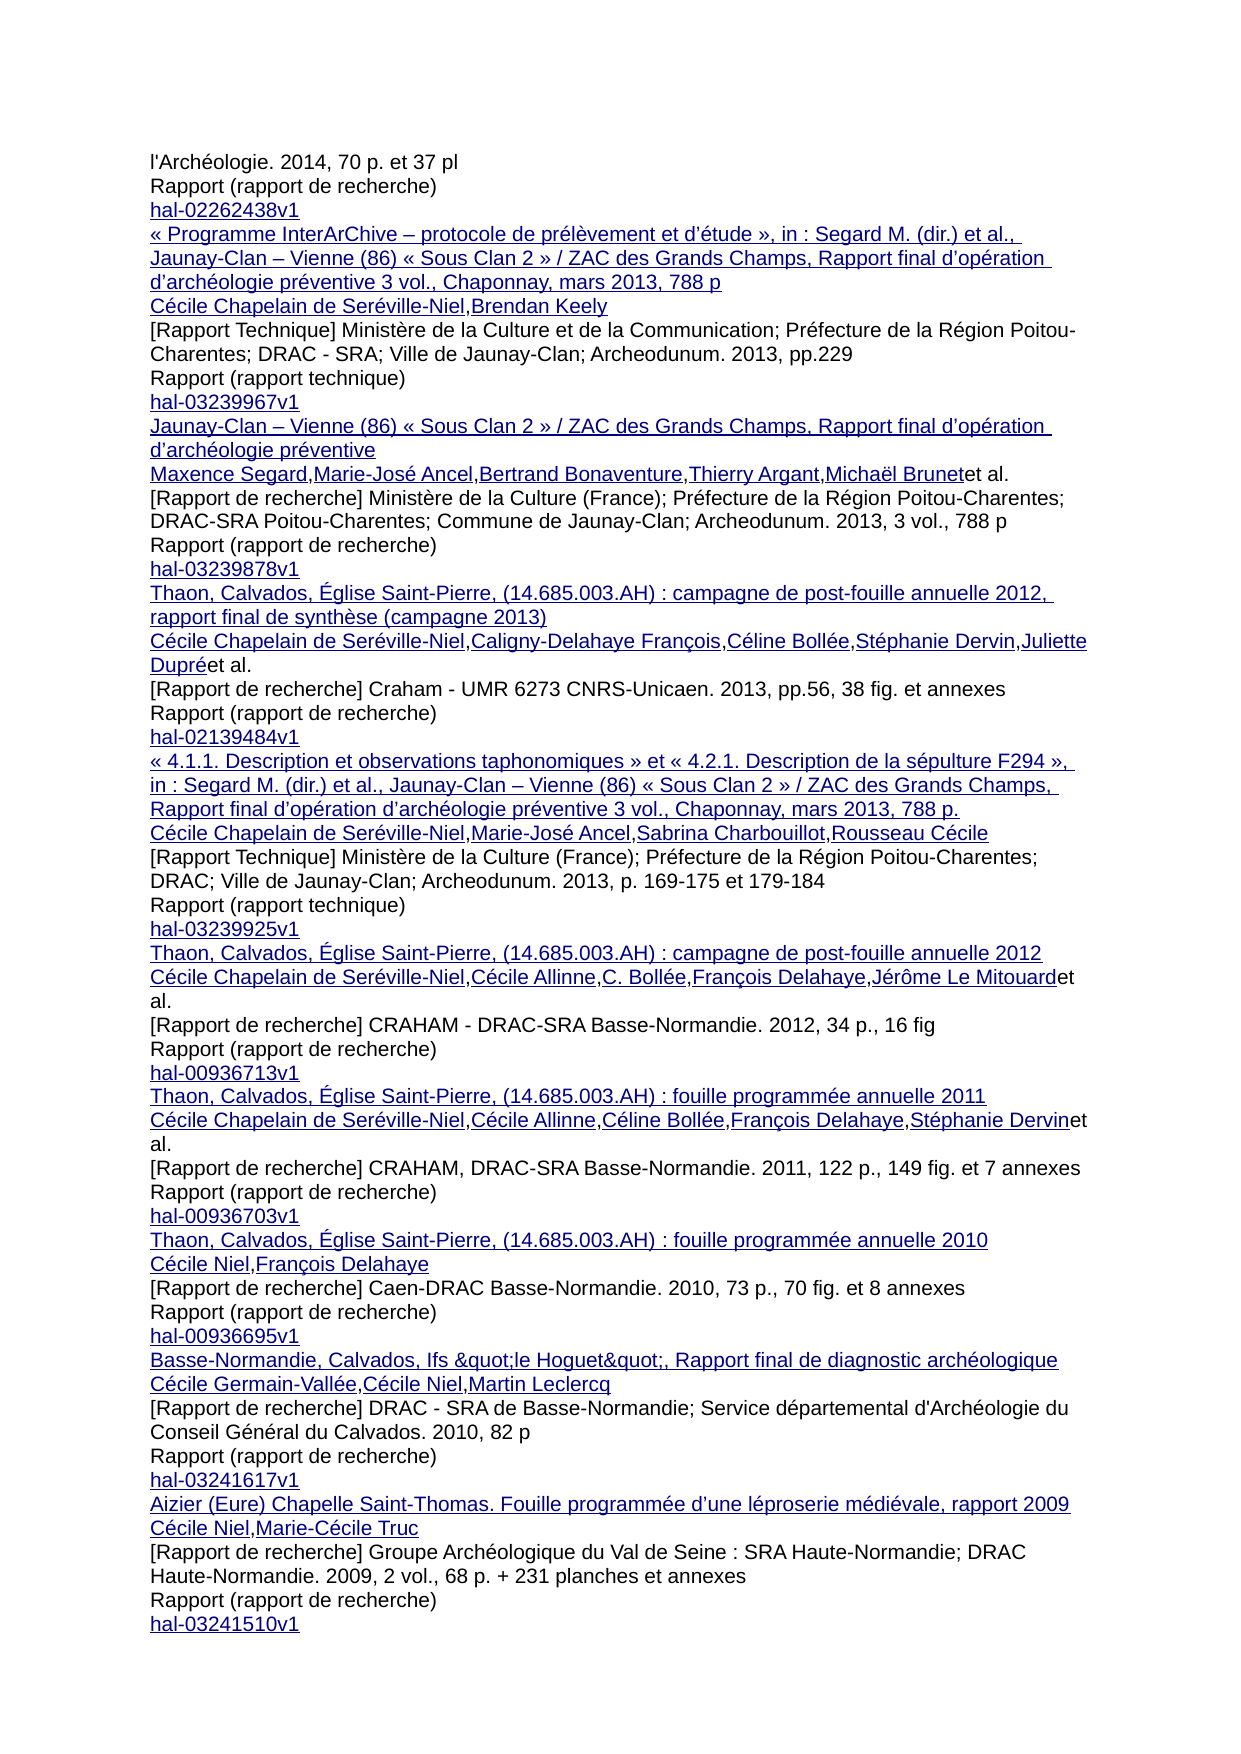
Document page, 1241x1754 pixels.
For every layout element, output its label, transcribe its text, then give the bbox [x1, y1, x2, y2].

table_cell Thaon, Calvados, Église Saint-Pierre, (14.685.003.AH) : fouille programmée annuelle 2011 Cécile Chapelain de Seréville-Niel,Cécile Allinne,Céline Bollée,François Delahaye,Stéphanie Dervinet al. [Rapport de recherche] CRAHAM, DRAC-SRA Basse-Normandie. 2011, 122 p., 149 fig. et 7 annexes Rapport (rapport de recherche) hal-00936703v1 [150, 1084, 1090, 1228]
table_cell Aizier (Eure) Chapelle Saint-Thomas. Fouille programmée d’une léproserie médiévale, rapport 2009 Cécile Niel,Marie-Cécile Truc [Rapport de recherche] Groupe Archéologique du Val de Seine : SRA Haute-Normandie; DRAC Haute-Normandie. 2009, 2 vol., 68 p. + 231 planches et annexes Rapport (rapport de recherche) hal-03241510v1 [150, 1492, 1090, 1635]
table_cell Thaon, Calvados, Église Saint-Pierre, (14.685.003.AH) : campagne de post-fouille annuelle 2012, rapport final de synthèse (campagne 2013) Cécile Chapelain de Seréville-Niel,Caligny-Delahaye François,Céline Bollée,Stéphanie Dervin,Juliette Dupréet al. [Rapport de recherche] Craham - UMR 6273 CNRS-Unicaen. 2013, pp.56, 38 fig. et annexes Rapport (rapport de recherche) hal-02139484v1 [150, 581, 1090, 749]
table_cell « Programme InterArChive – protocole de prélèvement et d’étude », in : Segard M. (dir.) et al., Jaunay-Clan – Vienne (86) « Sous Clan 2 » / ZAC des Grands Champs, Rapport final d’opération d’archéologie préventive 3 vol., Chaponnay, mars 2013, 788 p Cécile Chapelain de Seréville-Niel,Brendan Keely [Rapport Technique] Ministère de la Culture et de la Communication; Préfecture de la Région Poitou-Charentes; DRAC - SRA; Ville de Jaunay-Clan; Archeodunum. 2013, pp.229 Rapport (rapport technique) hal-03239967v1 [150, 222, 1090, 413]
table_cell Thaon, Calvados, Église Saint-Pierre, (14.685.003.AH) : fouille programmée annuelle 2010 Cécile Niel,François Delahaye [Rapport de recherche] Caen-DRAC Basse-Normandie. 2010, 73 p., 70 fig. et 8 annexes Rapport (rapport de recherche) hal-00936695v1 [150, 1228, 1090, 1348]
table_cell Thaon, Calvados, Église Saint-Pierre, (14.685.003.AH) : campagne de post-fouille annuelle 2012 Cécile Chapelain de Seréville-Niel,Cécile Allinne,C. Bollée,François Delahaye,Jérôme Le Mitouardet al. [Rapport de recherche] CRAHAM - DRAC-SRA Basse-Normandie. 2012, 34 p., 16 fig Rapport (rapport de recherche) hal-00936713v1 [150, 941, 1090, 1084]
table_cell Nassandres (Eure) - Derrière l'Église, cimetière du haut Moyen Âge Carré Florence,Yves-Marie Adrian,Bruno Bell,Miguel Biard,Antoinette Rast-Eicheret al. [Rapport de recherche] Ministère de la Culture - Drac Haute-Normandie - Service Régional de l'Archéologie. 2014, 70 p. et 37 pl Rapport (rapport de recherche) hal-02262438v1 [150, 150, 1090, 222]
table_cell Jaunay-Clan – Vienne (86) « Sous Clan 2 » / ZAC des Grands Champs, Rapport final d’opération d’archéologie préventive Maxence Segard,Marie-José Ancel,Bertrand Bonaventure,Thierry Argant,Michaël Brunetet al. [Rapport de recherche] Ministère de la Culture (France); Préfecture de la Région Poitou-Charentes; DRAC-SRA Poitou-Charentes; Commune de Jaunay-Clan; Archeodunum. 2013, 3 vol., 788 p Rapport (rapport de recherche) hal-03239878v1 [150, 414, 1090, 581]
table_cell Basse-Normandie, Calvados, Ifs &quot;le Hoguet&quot;, Rapport final de diagnostic archéologique Cécile Germain-Vallée,Cécile Niel,Martin Leclercq [Rapport de recherche] DRAC - SRA de Basse-Normandie; Service départemental d'Archéologie du Conseil Général du Calvados. 2010, 82 p Rapport (rapport de recherche) hal-03241617v1 [150, 1348, 1090, 1492]
table_cell « 4.1.1. Description et observations taphonomiques » et « 4.2.1. Description de la sépulture F294 », in : Segard M. (dir.) et al., Jaunay-Clan – Vienne (86) « Sous Clan 2 » / ZAC des Grands Champs, Rapport final d’opération d’archéologie préventive 3 vol., Chaponnay, mars 2013, 788 p. Cécile Chapelain de Seréville-Niel,Marie-José Ancel,Sabrina Charbouillot,Rousseau Cécile [Rapport Technique] Ministère de la Culture (France); Préfecture de la Région Poitou-Charentes; DRAC; Ville de Jaunay-Clan; Archeodunum. 2013, p. 169-175 et 179-184 Rapport (rapport technique) hal-03239925v1 [150, 749, 1090, 941]
